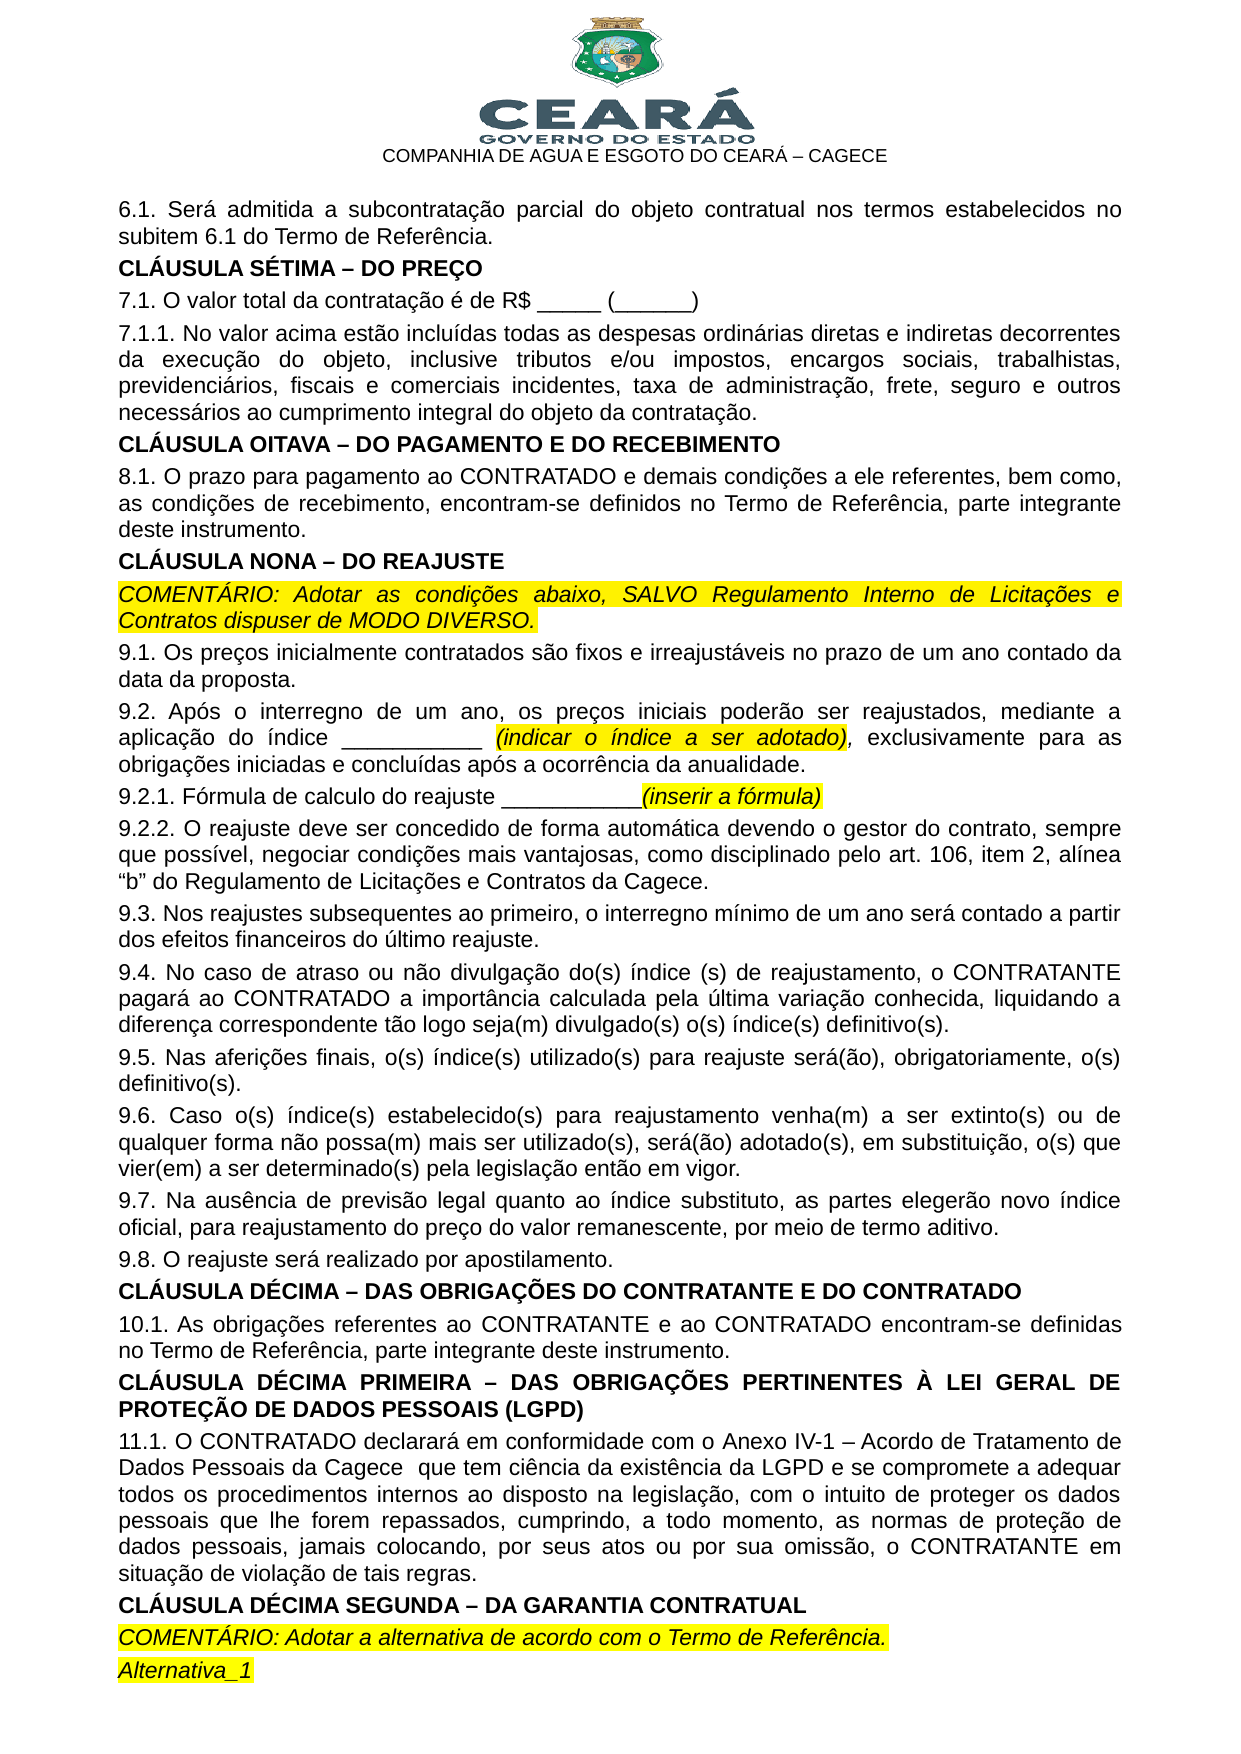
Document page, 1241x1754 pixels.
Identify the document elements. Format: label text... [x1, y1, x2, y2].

text Alternativa_1 [118, 1657, 1122, 1683]
text CLÁUSULA SÉTIMA – DO PREÇO [118, 255, 1122, 281]
text CLÁUSULA OITAVA – DO PAGAMENTO E DO RECEBIMENTO [118, 431, 1122, 457]
text CLÁUSULA NONA – DO REAJUSTE [118, 548, 1122, 574]
text 9.7. Na ausência de previsão legal quanto ao índice substituto, as partes elegerão novo índice oficial, para reajustamento do preço do valor remanescente, por meio de termo aditivo. [118, 1187, 1122, 1240]
text 9.6. Caso o(s) índice(s) estabelecido(s) para reajustamento venha(m) a ser extinto(s) ou de qualquer forma não possa(m) mais ser utilizado(s), será(ão) adotado(s), em substituição, o(s) que vier(em) a ser determinado(s) pela legislação então em vigor. [118, 1102, 1122, 1181]
text 10.1. As obrigações referentes ao CONTRATANTE e ao CONTRATADO encontram-se definidas no Termo de Referência, parte integrante deste instrumento. [118, 1311, 1122, 1363]
text 7.1.1. No valor acima estão incluídas todas as despesas ordinárias diretas e indiretas decorrentes da execução do objeto, inclusive tributos e/ou impostos, encargos sociais, trabalhistas, previdenciários, fiscais e comerciais incidentes, taxa de administração, frete, seguro e outros necessários ao cumprimento integral do objeto da contratação. [118, 319, 1122, 425]
text COMENTÁRIO: Adotar a alternativa de acordo com o Termo de Referência. [118, 1624, 1122, 1651]
text 9.2.1. Fórmula de calculo do reajuste ___________(inserir a fórmula) [118, 783, 1122, 809]
text 9.8. O reajuste será realizado por apostilamento. [118, 1246, 1122, 1272]
list 11.1. O CONTRATADO declarará em conformidade com o Anexo IV-1 – Acordo de Tratamento de Dados Pessoais da Cagece que tem ciência da existência da LGPD e se compromete a adequar todos os procedimentos internos ao disposto na legislação, com o intuito de proteger os dados pessoais que lhe forem repassados, cumprindo, a todo momento, as normas de proteção de dados pessoais, jamais colocando, por seus atos ou por sua omissão, o CONTRATANTE em situação de violação de tais regras. [118, 1428, 1122, 1586]
text 9.1. Os preços inicialmente contratados são fixos e irreajustáveis no prazo de um ano contado da data da proposta. [118, 639, 1122, 692]
text 9.2. Após o interregno de um ano, os preços iniciais poderão ser reajustados, mediante a aplicação do índice ___________ (indicar o índice a ser adotado), exclusivamente para as obrigações iniciadas e concluídas após a ocorrência da anualidade. [118, 698, 1122, 777]
text 9.3. Nos reajustes subsequentes ao primeiro, o interregno mínimo de um ano será contado a partir dos efeitos financeiros do último reajuste. [118, 900, 1122, 953]
text 8.1. O prazo para pagamento ao CONTRATADO e demais condições a ele referentes, bem como, as condições de recebimento, encontram-se definidos no Termo de Referência, parte integrante deste instrumento. [118, 463, 1122, 542]
picture [453, 12, 782, 148]
list 9.5. Nas aferições finais, o(s) índice(s) utilizado(s) para reajuste será(ão), obrigatoriamente, o(s) definitivo(s). [118, 1044, 1122, 1096]
text 7.1. O valor total da contratação é de R$ _____ (______) [118, 287, 1122, 314]
text 9.4. No caso de atraso ou não divulgação do(s) índice (s) de reajustamento, o CONTRATANTE pagará ao CONTRATADO a importância calculada pela última variação conhecida, liquidando a diferença correspondente tão logo seja(m) divulgado(s) o(s) índice(s) definitivo(s). [118, 959, 1122, 1038]
text CLÁUSULA DÉCIMA – DAS OBRIGAÇÕES DO CONTRATANTE E DO CONTRATADO [118, 1278, 1122, 1305]
text CLÁUSULA DÉCIMA SEGUNDA – DA GARANTIA CONTRATUAL [118, 1592, 1122, 1618]
text 9.2.2. O reajuste deve ser concedido de forma automática devendo o gestor do contrato, sempre que possível, negociar condições mais vantajosas, como disciplinado pelo art. 106, item 2, alínea “b” do Regulamento de Licitações e Contratos da Cagece. [118, 815, 1122, 894]
text CLÁUSULA DÉCIMA PRIMEIRA – DAS OBRIGAÇÕES PERTINENTES À LEI GERAL DE PROTEÇÃO DE DADOS PESSOAIS (LGPD) [118, 1369, 1122, 1422]
text COMENTÁRIO: Adotar as condições abaixo, SALVO Regulamento Interno de Licitações e Contratos dispuser de MODO DIVERSO. [118, 581, 1122, 633]
text 6.1. Será admitida a subcontratação parcial do objeto contratual nos termos estabelecidos no subitem 6.1 do Termo de Referência. [118, 196, 1122, 249]
